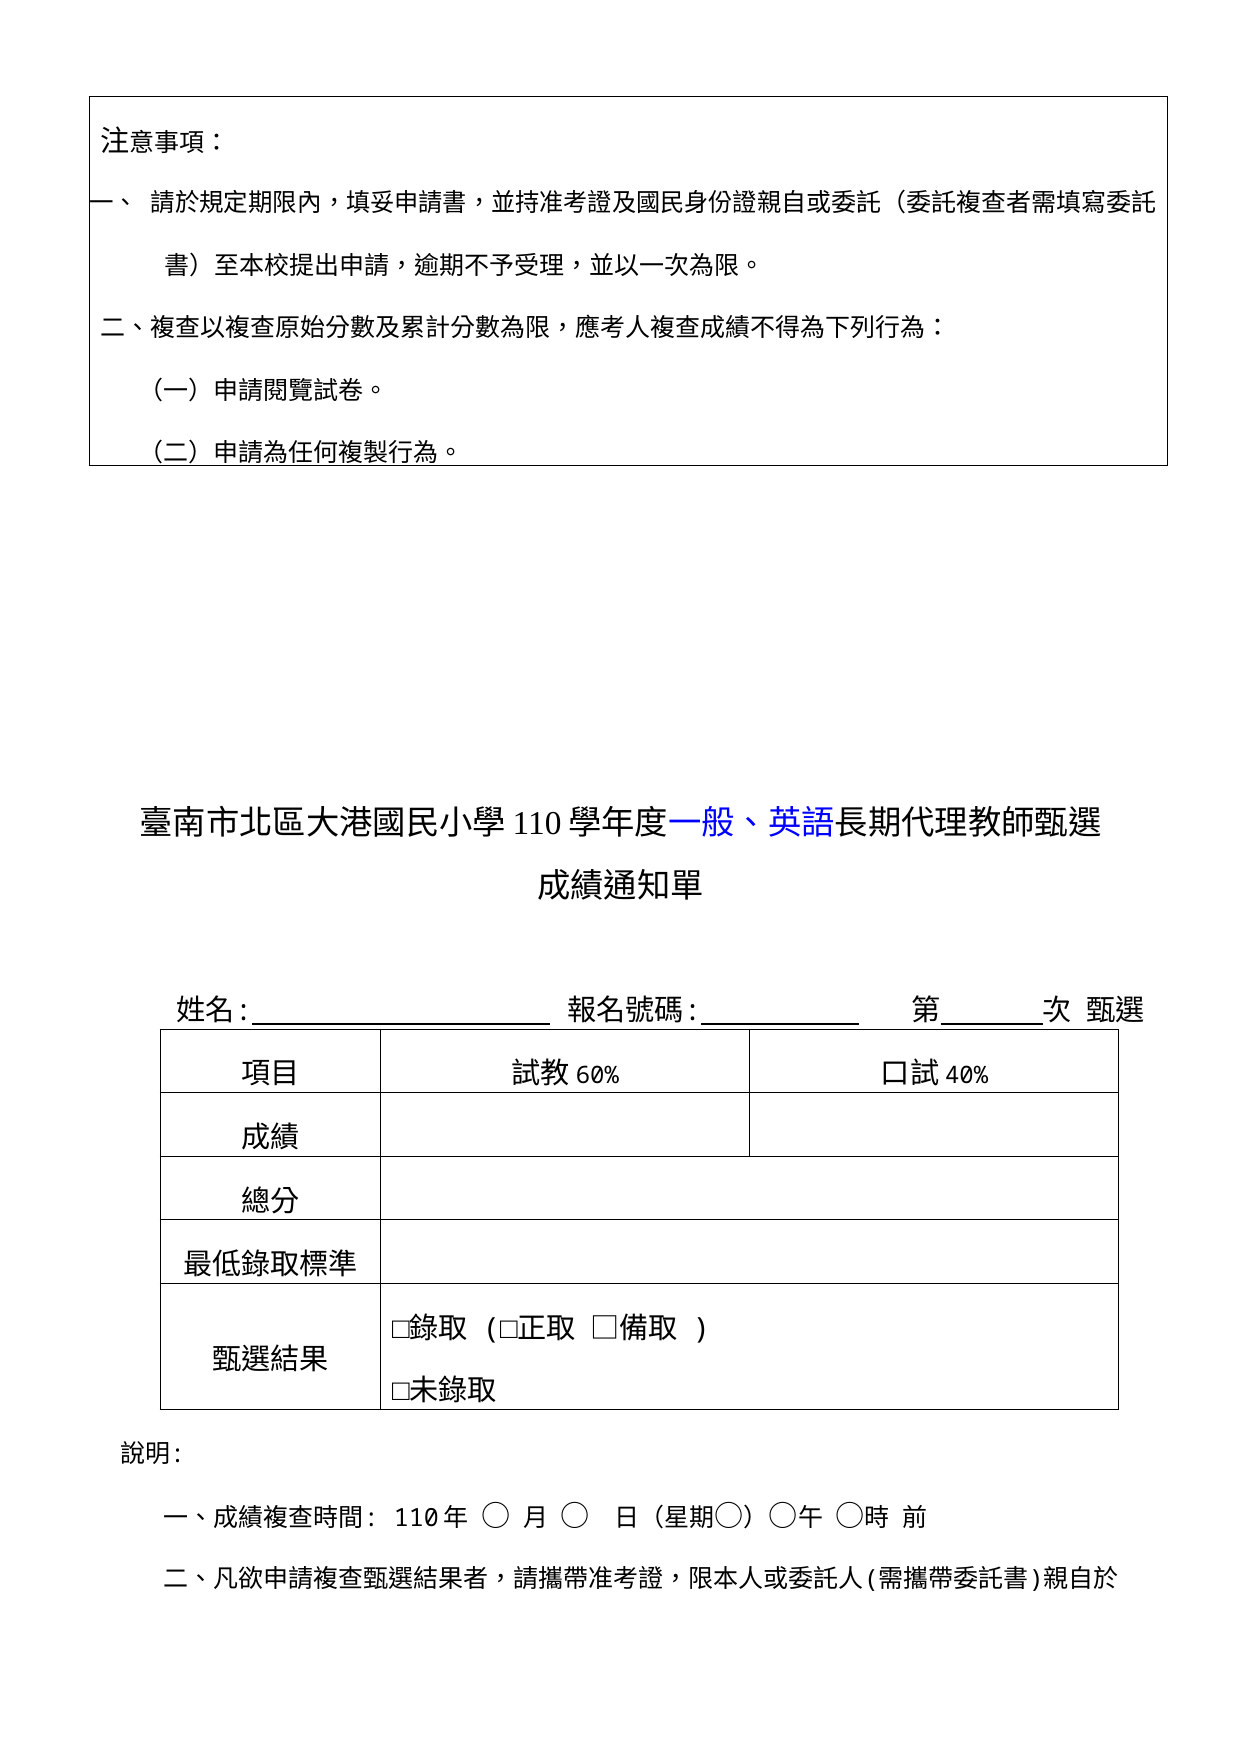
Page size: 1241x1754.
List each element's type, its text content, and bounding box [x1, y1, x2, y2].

table_header 試教60% [381, 1030, 749, 1092]
table_cell 成績 [161, 1093, 380, 1156]
text 成績通知單 [89, 841, 1152, 903]
table_cell [381, 1157, 1118, 1219]
table_cell [381, 1093, 749, 1156]
table_cell [750, 1093, 1118, 1156]
table_header 項目 [161, 1030, 380, 1092]
table_header 口試40% [750, 1030, 1118, 1092]
text 姓名: 報名號碼: 第 次 甄選 [89, 966, 1152, 1028]
table_cell 最低錄取標準 [161, 1220, 380, 1283]
text 說明: [89, 1410, 1152, 1472]
table_cell 總分 [161, 1157, 380, 1219]
table_cell 甄選結果 [161, 1284, 380, 1409]
text 一、成績複查時間: 110年 ○ 月 ○ 日（星期○）○午 ○時 前 [89, 1472, 1152, 1535]
text 二、凡欲申請複查甄選結果者，請攜帶准考證，限本人或委託人(需攜帶委託書)親自於 [89, 1535, 1152, 1597]
table_cell 注意事項： 一、 請於規定期限內，填妥申請書，並持准考證及國民身份證親自或委託（委託複查者需填寫委託 書）至本校提出申請，逾期不予受理，並以一次為限。 二、複查以複查原始分數及累計分數為限，應考人複查成績不得為下列行為： （一）申請閱覽試卷。 （二）申請為任何複製行為。 （三）要求重新評閱。 （四）要求告知甄選委員、命題委員、閱卷委員、口試委員、試教委員之姓名及有關資料。 三、複查項目僅限應考人申請部分，非為申請複查部分，概不複查。 [90, 97, 1167, 465]
table_cell [381, 1220, 1118, 1283]
text 臺南市北區大港國民小學110學年度一般、英語長期代理教師甄選 [89, 778, 1152, 841]
table_cell □錄取 (□正取 □備取 ) □未錄取 [381, 1284, 1118, 1409]
